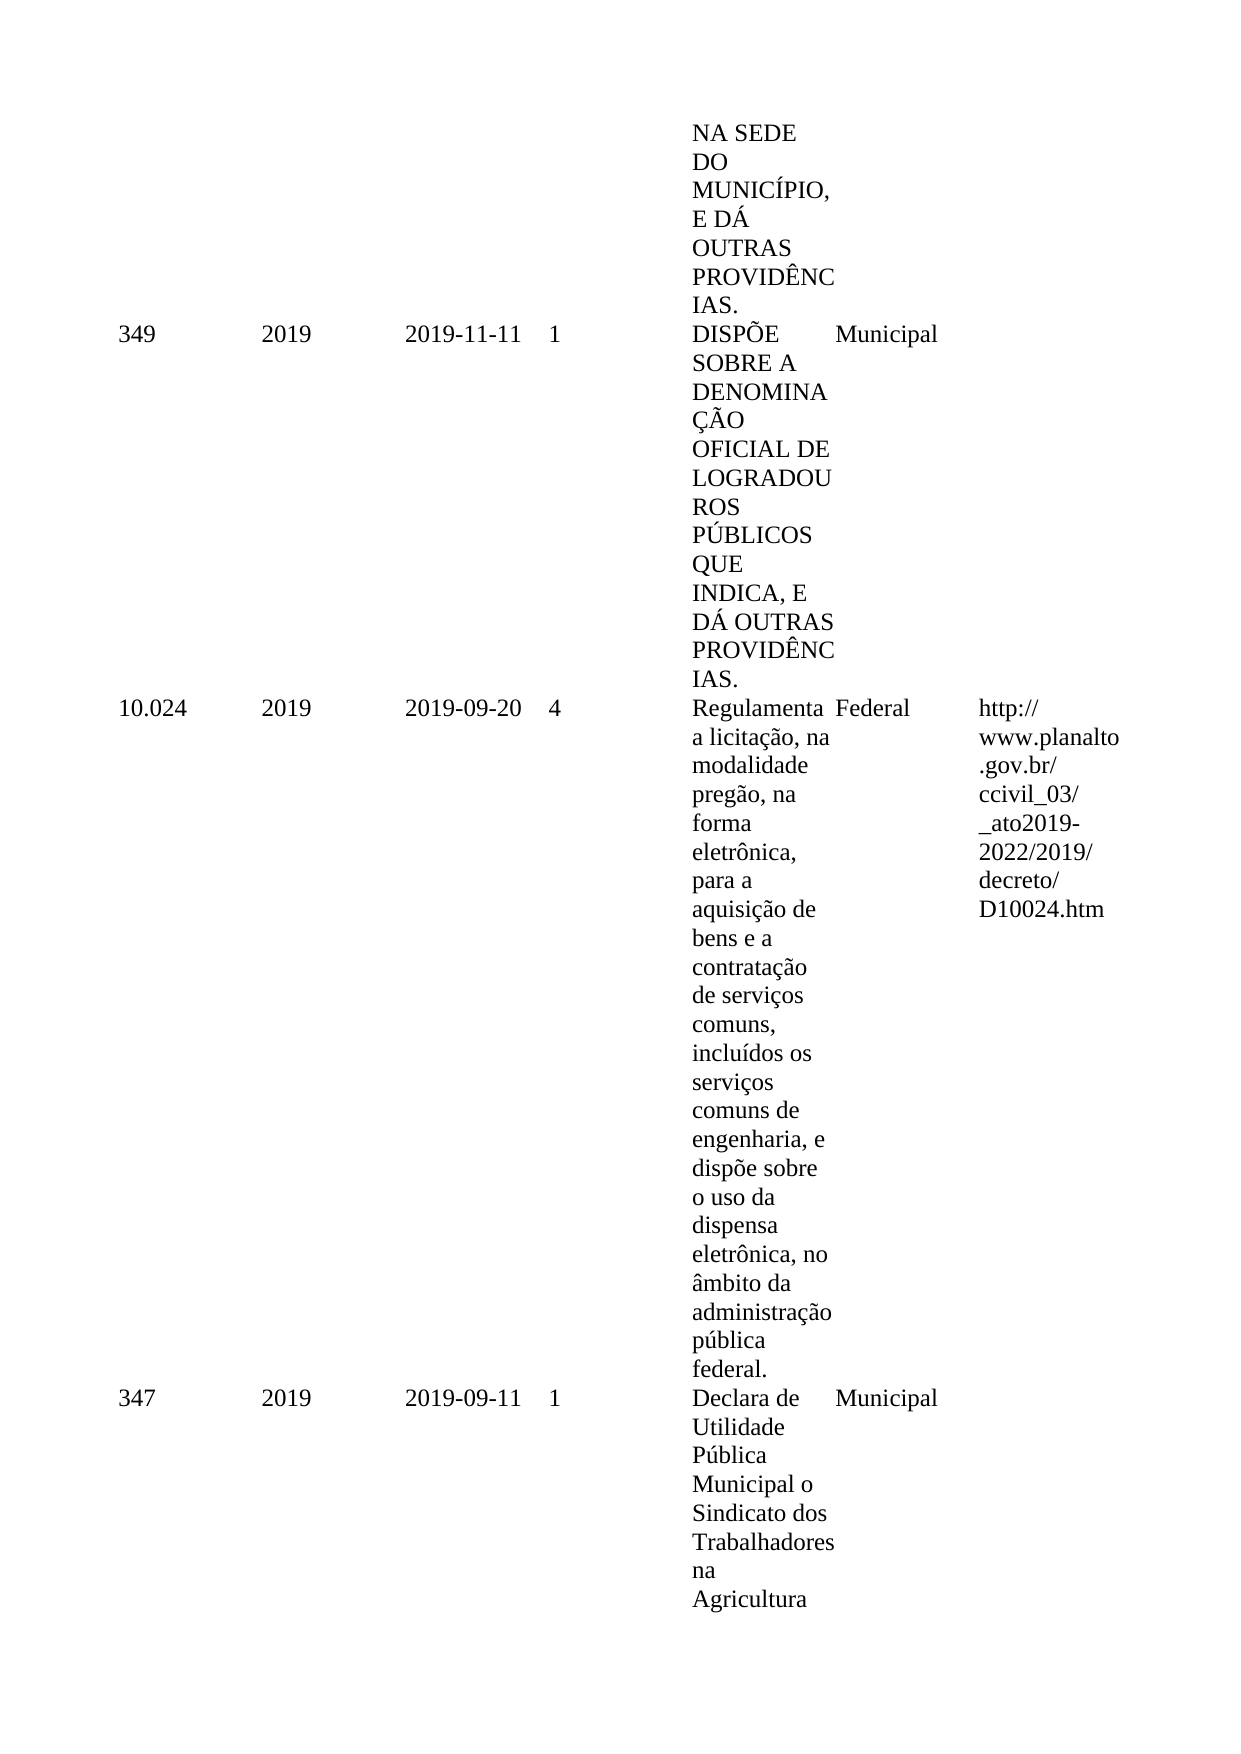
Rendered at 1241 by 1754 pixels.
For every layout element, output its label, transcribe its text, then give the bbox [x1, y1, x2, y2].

table_cell 2019 [261, 1383, 405, 1613]
table_cell 349 [118, 319, 261, 693]
table_cell 347 [118, 1383, 261, 1613]
table_cell NA SEDE DO MUNICÍPIO, E DÁ OUTRAS PROVIDÊNCIAS. [692, 118, 835, 319]
table_cell [261, 118, 405, 319]
table_cell 1 [548, 1383, 692, 1613]
table_cell [979, 118, 1122, 319]
table_cell [548, 118, 692, 319]
table_cell 1 [548, 319, 692, 693]
table_cell Municipal [835, 319, 979, 693]
table_cell Federal [835, 693, 979, 1383]
table_cell 2019-11-11 [405, 319, 548, 693]
table_cell 4 [548, 693, 692, 1383]
table_cell Municipal [835, 1383, 979, 1613]
table_cell http://www.planalto.gov.br/ccivil_03/_ato2019-2022/2019/decreto/D10024.htm [979, 693, 1122, 1383]
table_cell Declara de Utilidade Pública Municipal o Sindicato dos Trabalhadores na Agricultura [692, 1383, 835, 1613]
table_cell DISPÕE SOBRE A DENOMINAÇÃO OFICIAL DE LOGRADOUROS PÚBLICOS QUE INDICA, E DÁ OUTRAS PROVIDÊNCIAS. [692, 319, 835, 693]
table_cell [979, 319, 1122, 693]
table_cell [979, 1383, 1122, 1613]
table_cell 2019-09-20 [405, 693, 548, 1383]
table_cell 10.024 [118, 693, 261, 1383]
table_cell 2019 [261, 319, 405, 693]
table_cell [405, 118, 548, 319]
table_cell Regulamenta a licitação, na modalidade pregão, na forma eletrônica, para a aquisição de bens e a contratação de serviços comuns, incluídos os serviços comuns de engenharia, e dispõe sobre o uso da dispensa eletrônica, no âmbito da administração pública federal. [692, 693, 835, 1383]
table_cell [835, 118, 979, 319]
table_cell 2019 [261, 693, 405, 1383]
table_cell 2019-09-11 [405, 1383, 548, 1613]
table_cell [118, 118, 261, 319]
